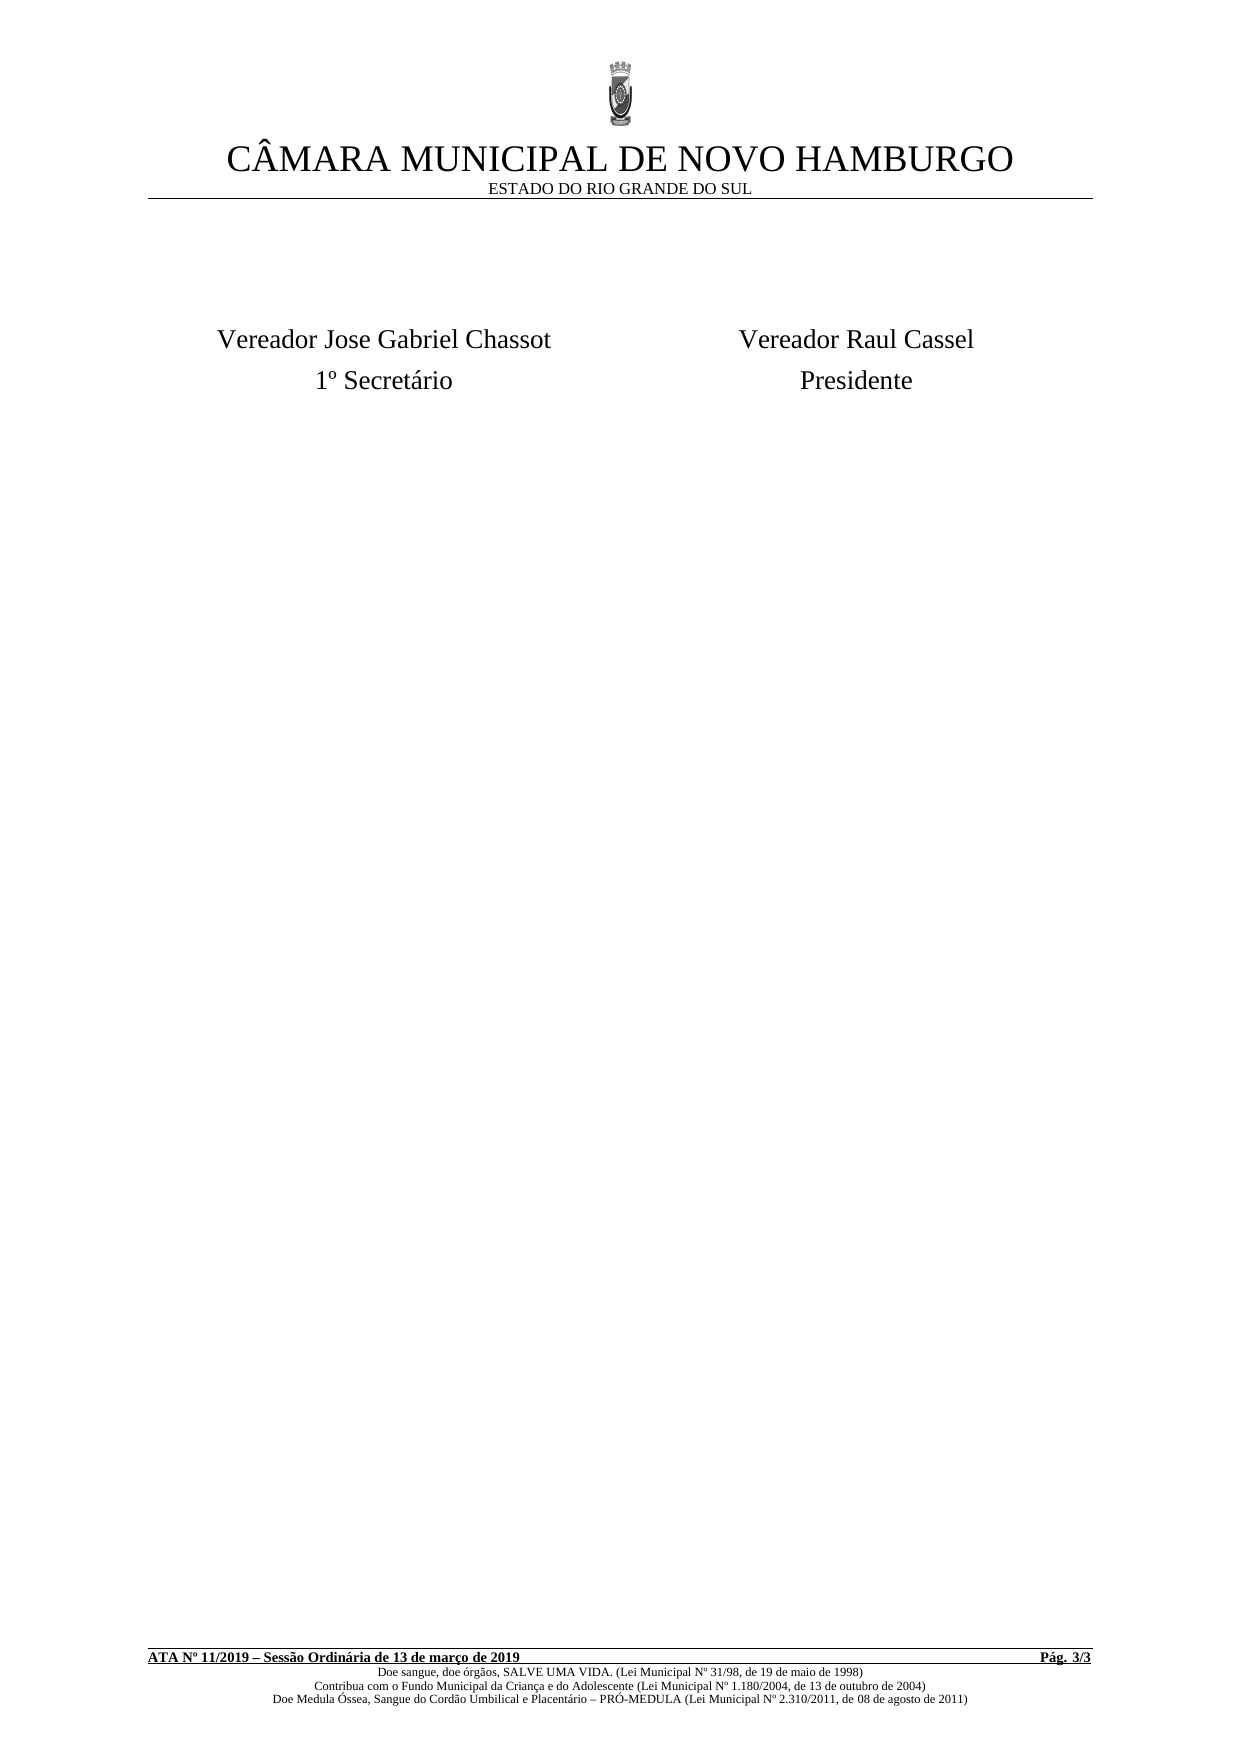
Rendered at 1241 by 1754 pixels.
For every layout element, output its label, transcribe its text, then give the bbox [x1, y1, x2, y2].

table_header Vereador Jose Gabriel Chassot [148, 318, 620, 360]
table_cell 1º Secretário [148, 360, 620, 401]
table_cell Presidente [620, 360, 1093, 401]
table_header Vereador Raul Cassel [620, 318, 1093, 360]
